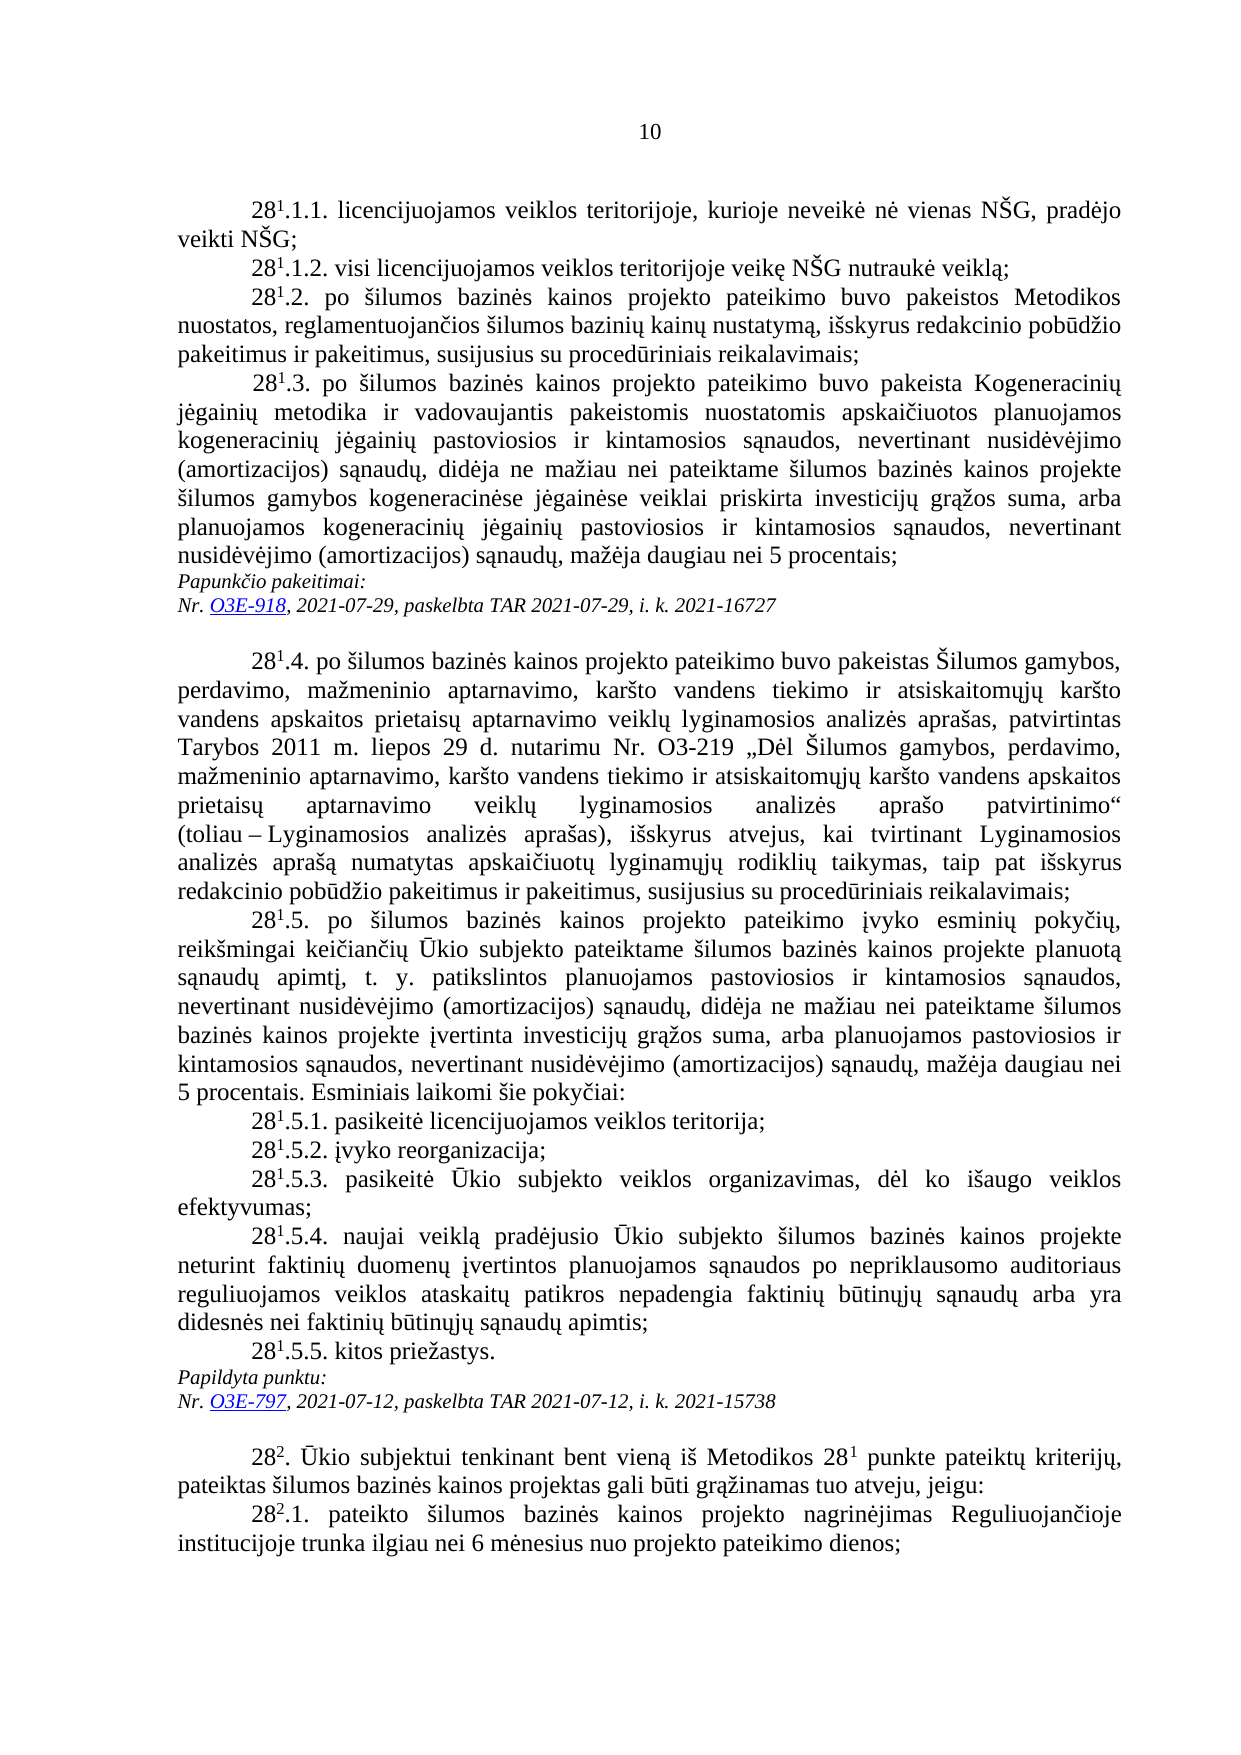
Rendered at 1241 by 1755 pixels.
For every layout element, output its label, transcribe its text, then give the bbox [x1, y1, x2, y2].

text 281.5.4. naujai veiklą pradėjusio Ūkio subjekto šilumos bazinės kainos projekte neturint faktinių duomenų įvertintos planuojamos sąnaudos po nepriklausomo auditoriaus reguliuojamos veiklos ataskaitų patikros nepadengia faktinių būtinųjų sąnaudų arba yra didesnės nei faktinių būtinųjų sąnaudų apimtis; [177, 1221, 1122, 1336]
text 281.2. po šilumos bazinės kainos projekto pateikimo buvo pakeistos Metodikos nuostatos, reglamentuojančios šilumos bazinių kainų nustatymą, išskyrus redakcinio pobūdžio pakeitimus ir pakeitimus, susijusius su procedūriniais reikalavimais; [177, 282, 1122, 368]
text 281.4. po šilumos bazinės kainos projekto pateikimo buvo pakeistas Šilumos gamybos, perdavimo, mažmeninio aptarnavimo, karšto vandens tiekimo ir atsiskaitomųjų karšto vandens apskaitos prietaisų aptarnavimo veiklų lyginamosios analizės aprašas, patvirtintas Tarybos 2011 m. liepos 29 d. nutarimu Nr. O3-219 „Dėl Šilumos gamybos, perdavimo, mažmeninio aptarnavimo, karšto vandens tiekimo ir atsiskaitomųjų karšto vandens apskaitos prietaisų aptarnavimo veiklų lyginamosios analizės aprašo patvirtinimo“ (toliau – Lyginamosios analizės aprašas), išskyrus atvejus, kai tvirtinant Lyginamosios analizės aprašą numatytas apskaičiuotų lyginamųjų rodiklių taikymas, taip pat išskyrus redakcinio pobūdžio pakeitimus ir pakeitimus, susijusius su procedūriniais reikalavimais; [177, 646, 1122, 905]
text Nr. O3E-918, 2021-07-29, paskelbta TAR 2021-07-29, i. k. 2021-16727 [177, 593, 1122, 617]
text 281.1.1. licencijuojamos veiklos teritorijoje, kurioje neveikė nė vienas NŠG, pradėjo veikti NŠG; [177, 196, 1122, 253]
text 281.3. po šilumos bazinės kainos projekto pateikimo buvo pakeista Kogeneracinių jėgainių metodika ir vadovaujantis pakeistomis nuostatomis apskaičiuotos planuojamos kogeneracinių jėgainių pastoviosios ir kintamosios sąnaudos, nevertinant nusidėvėjimo (amortizacijos) sąnaudų, didėja ne mažiau nei pateiktame šilumos bazinės kainos projekte šilumos gamybos kogeneracinėse jėgainėse veiklai priskirta investicijų grąžos suma, arba planuojamos kogeneracinių jėgainių pastoviosios ir kintamosios sąnaudos, nevertinant nusidėvėjimo (amortizacijos) sąnaudų, mažėja daugiau nei 5 procentais; [177, 368, 1122, 569]
text 282.1. pateikto šilumos bazinės kainos projekto nagrinėjimas Reguliuojančioje institucijoje trunka ilgiau nei 6 mėnesius nuo projekto pateikimo dienos; [177, 1499, 1122, 1557]
text 282. Ūkio subjektui tenkinant bent vieną iš Metodikos 281 punkte pateiktų kriterijų, pateiktas šilumos bazinės kainos projektas gali būti grąžinamas tuo atveju, jeigu: [177, 1442, 1122, 1499]
text 281.5. po šilumos bazinės kainos projekto pateikimo įvyko esminių pokyčių, reikšmingai keičiančių Ūkio subjekto pateiktame šilumos bazinės kainos projekte planuotą sąnaudų apimtį, t. y. patikslintos planuojamos pastoviosios ir kintamosios sąnaudos, nevertinant nusidėvėjimo (amortizacijos) sąnaudų, didėja ne mažiau nei pateiktame šilumos bazinės kainos projekte įvertinta investicijų grąžos suma, arba planuojamos pastoviosios ir kintamosios sąnaudos, nevertinant nusidėvėjimo (amortizacijos) sąnaudų, mažėja daugiau nei 5 procentais. Esminiais laikomi šie pokyčiai: [177, 905, 1122, 1106]
text Nr. O3E-797, 2021-07-12, paskelbta TAR 2021-07-12, i. k. 2021-15738 [177, 1389, 1122, 1413]
text Papildyta punktu: [177, 1365, 1122, 1389]
text Papunkčio pakeitimai: [177, 569, 1122, 593]
text 281.5.1. pasikeitė licencijuojamos veiklos teritorija; [177, 1106, 1122, 1135]
text 281.5.5. kitos priežastys. [177, 1336, 1122, 1365]
text 281.5.2. įvyko reorganizacija; [177, 1135, 1122, 1164]
text 281.5.3. pasikeitė Ūkio subjekto veiklos organizavimas, dėl ko išaugo veiklos efektyvumas; [177, 1164, 1122, 1221]
text 281.1.2. visi licencijuojamos veiklos teritorijoje veikę NŠG nutraukė veiklą; [177, 253, 1122, 282]
